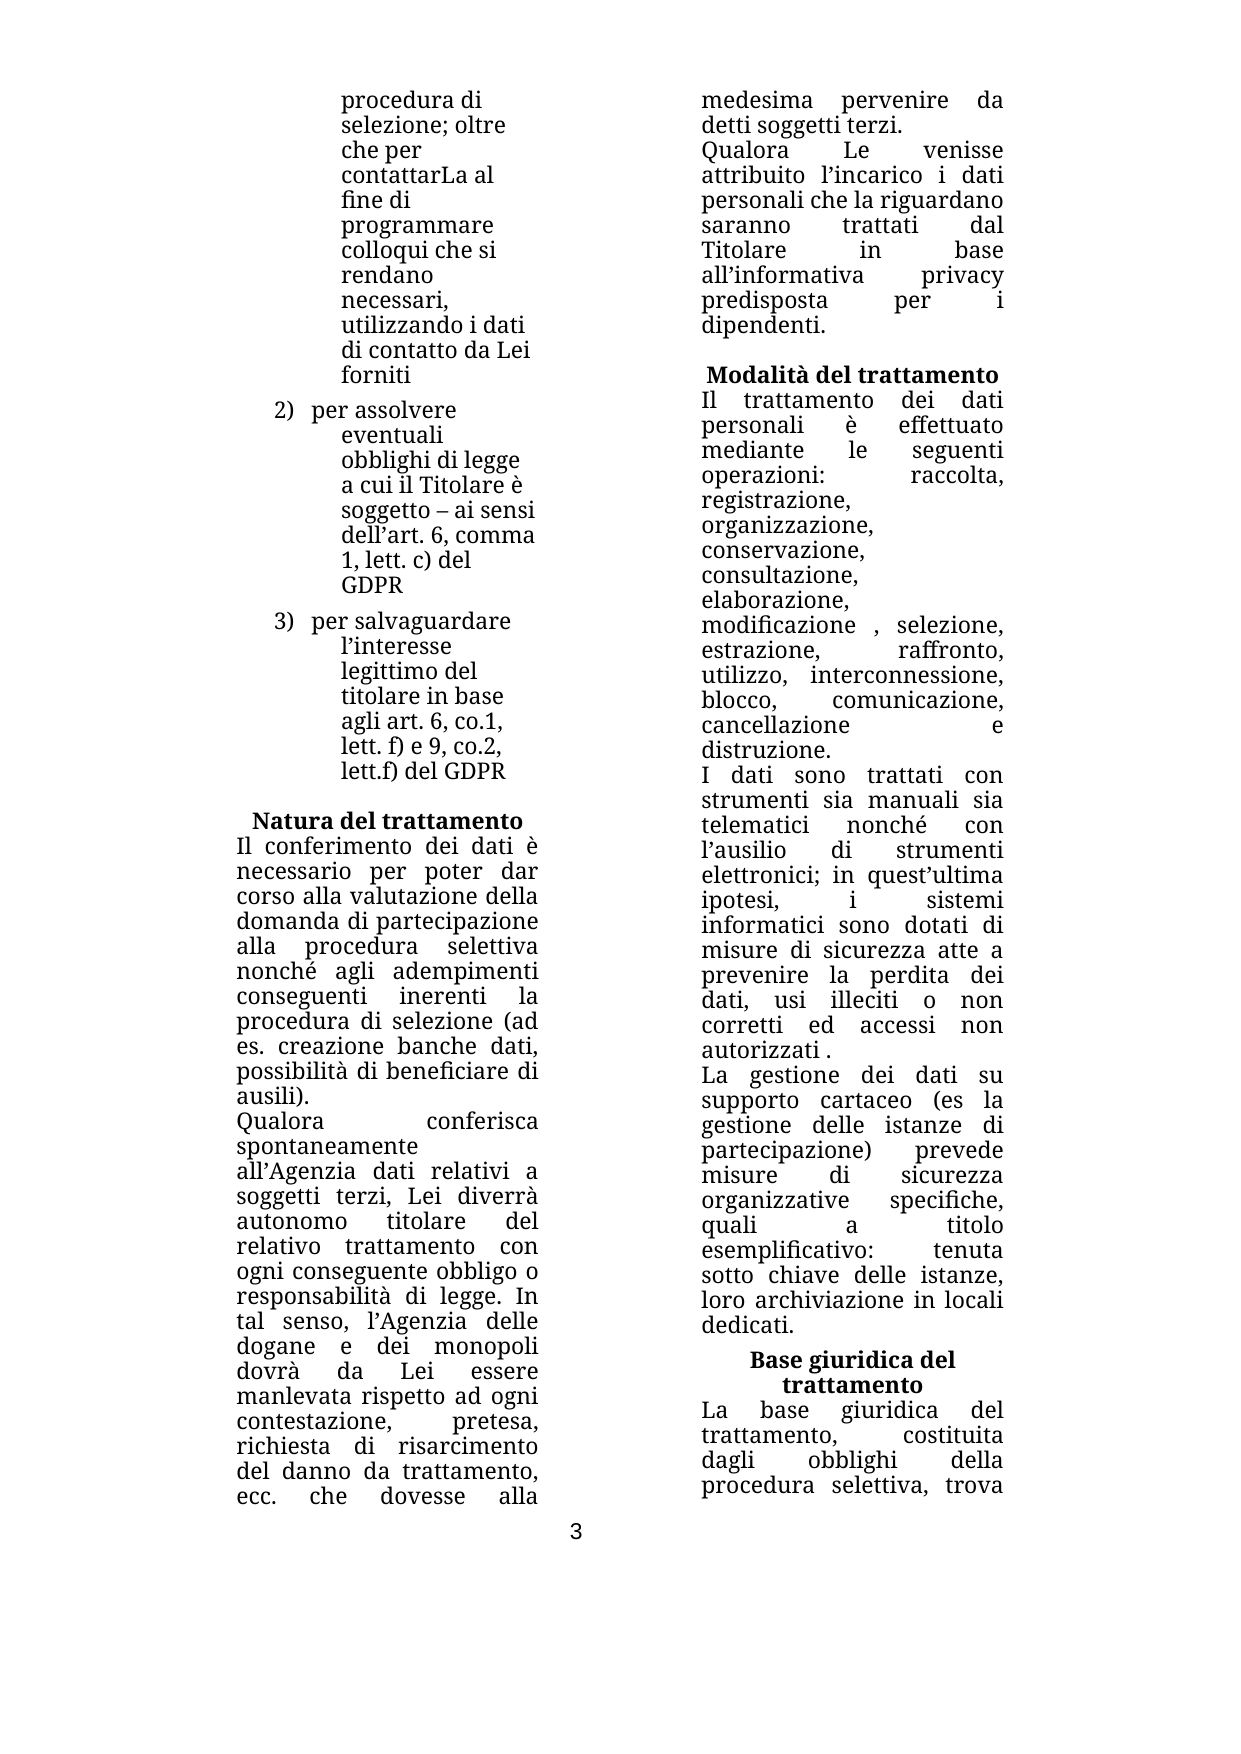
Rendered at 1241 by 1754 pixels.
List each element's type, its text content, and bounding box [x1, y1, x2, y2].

text medesima pervenire da detti soggetti terzi. [701, 88, 1004, 138]
list procedura di selezione; oltre che per contattarLa al fine di programmare colloqui che si rendano necessari, utilizzando i dati di contatto da Lei forniti [274, 88, 539, 388]
text La gestione dei dati su supporto cartaceo (es la gestione delle istanze di partecipazione) prevede misure di sicurezza organizzative specifiche, quali a titolo esemplificativo: tenuta sotto chiave delle istanze, loro archiviazione in locali dedicati. [701, 1063, 1004, 1338]
text Qualora conferisca spontaneamente all’Agenzia dati relativi a soggetti terzi, Lei diverrà autonomo titolare del relativo trattamento con ogni conseguente obbligo o responsabilità di legge. In tal senso, l’Agenzia delle dogane e dei monopoli dovrà da Lei essere manlevata rispetto ad ogni contestazione, pretesa, richiesta di risarcimento del danno da trattamento, ecc. che dovesse alla [236, 1109, 539, 1509]
text Base giuridica del trattamento [701, 1349, 1004, 1399]
list per assolvere eventuali obblighi di legge a cui il Titolare è soggetto – ai sensi dell’art. 6, comma 1, lett. c) del GDPR [274, 399, 539, 599]
text Il conferimento dei dati è necessario per poter dar corso alla valutazione della domanda di partecipazione alla procedura selettiva nonché agli adempimenti conseguenti inerenti la procedura di selezione (ad es. creazione banche dati, possibilità di beneficiare di ausili). [236, 834, 539, 1109]
text I dati sono trattati con strumenti sia manuali sia telematici nonché con l’ausilio di strumenti elettronici; in quest’ultima ipotesi, i sistemi informatici sono dotati di misure di sicurezza atte a prevenire la perdita dei dati, usi illeciti o non corretti ed accessi non autorizzati . [701, 763, 1004, 1063]
text La base giuridica del trattamento, costituita dagli obblighi della procedura selettiva, trova [701, 1399, 1004, 1499]
text Il trattamento dei dati personali è effettuato mediante le seguenti operazioni: raccolta, registrazione, organizzazione, conservazione, consultazione, elaborazione, modificazione , selezione, estrazione, raffronto, utilizzo, interconnessione, blocco, comunicazione, cancellazione e distruzione. [701, 388, 1004, 763]
text Modalità del trattamento [701, 363, 1004, 388]
text Natura del trattamento [236, 809, 539, 834]
text Qualora Le venisse attribuito l’incarico i dati personali che la riguardano saranno trattati dal Titolare in base all’informativa privacy predisposta per i dipendenti. [701, 138, 1004, 338]
list per salvaguardare l’interesse legittimo del titolare in base agli art. 6, co.1, lett. f) e 9, co.2, lett.f) del GDPR [274, 609, 539, 784]
